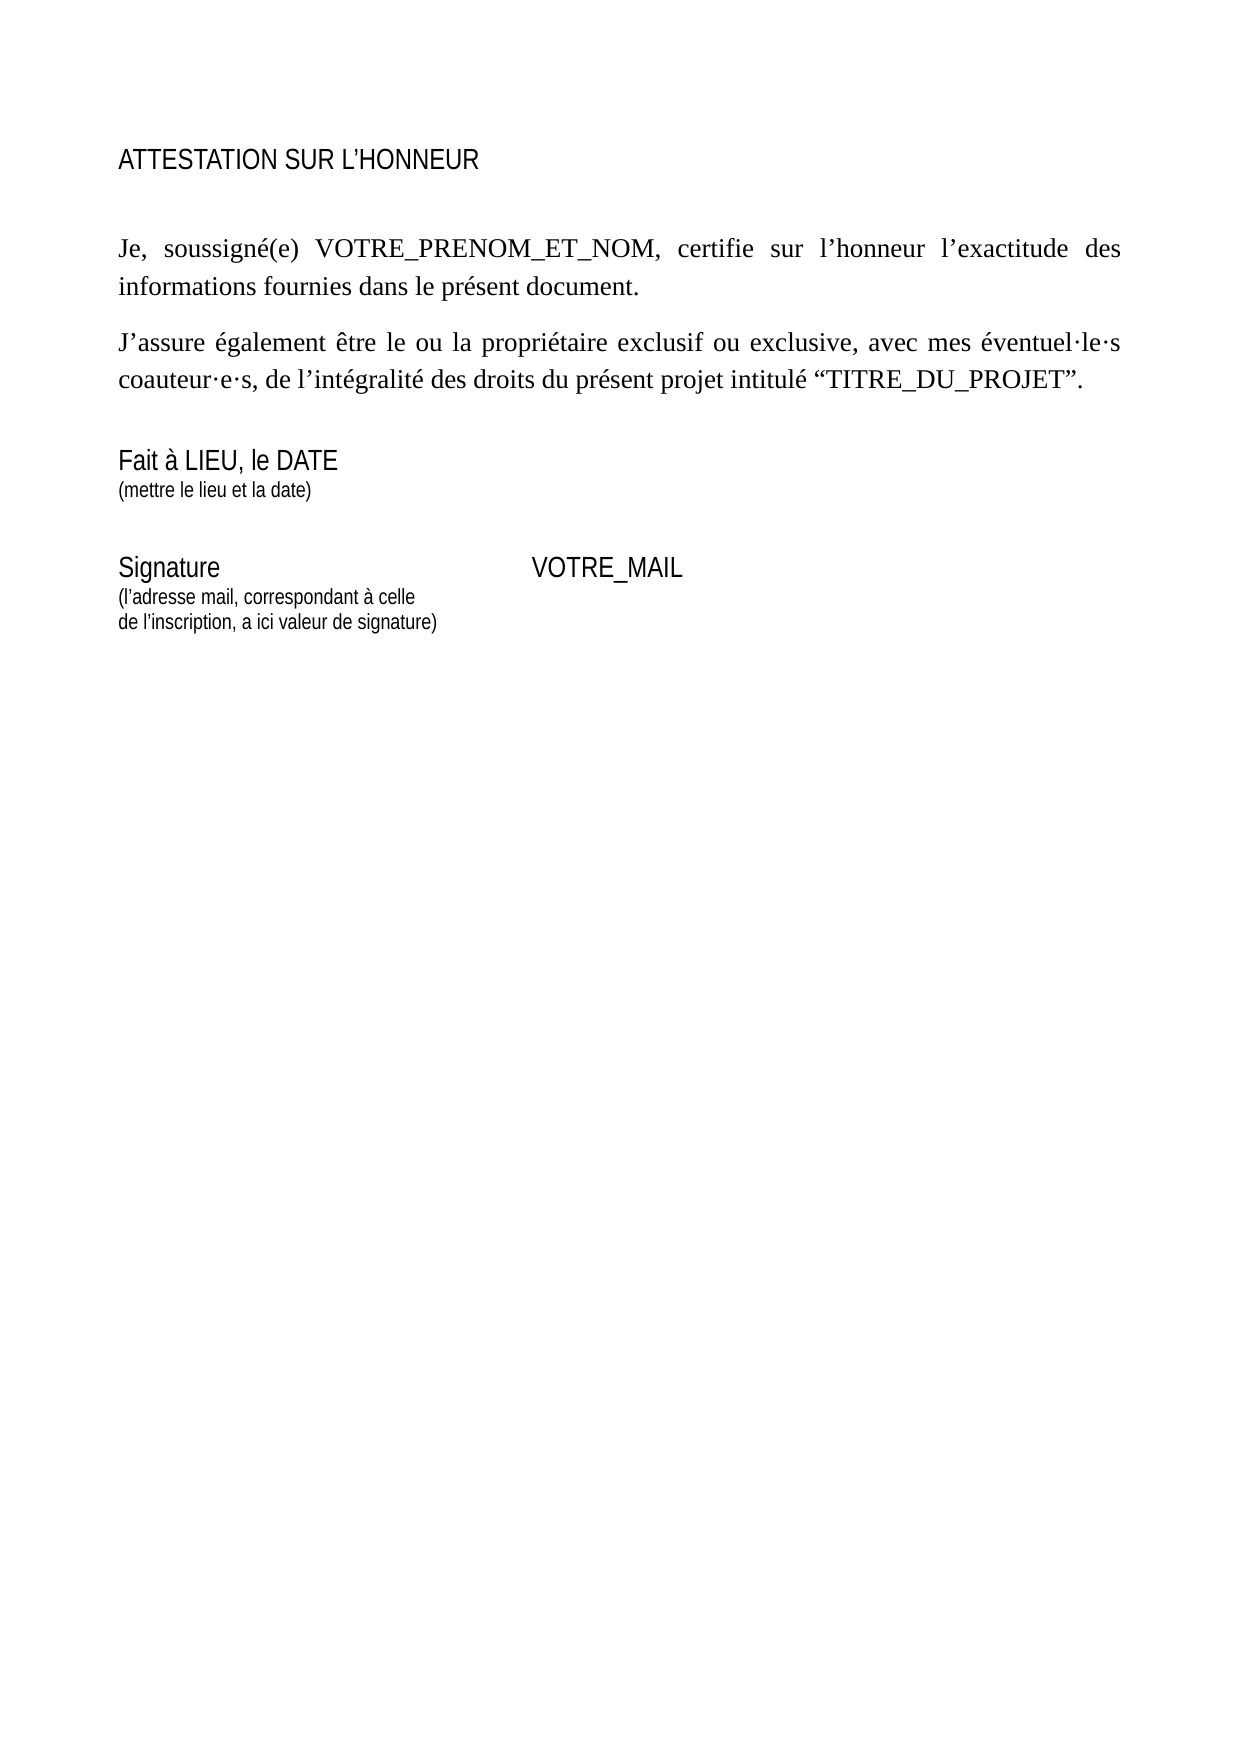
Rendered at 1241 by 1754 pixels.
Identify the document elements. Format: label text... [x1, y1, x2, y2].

text (mettre le lieu et la date) [118, 476, 1122, 502]
text Je, soussigné(e) VOTRE_PRENOM_ET_NOM, certifie sur l’honneur l’exactitude des informations fournies dans le présent document. [118, 232, 1122, 301]
text Fait à LIEU, le DATE [118, 443, 1122, 476]
text J’assure également être le ou la propriétaire exclusif ou exclusive, avec mes éventuel·le·s coauteur·e·s, de l’intégralité des droits du présent projet intitulé “TITRE_DU_PROJET”. [118, 326, 1122, 394]
text ATTESTATION SUR L’HONNEUR [118, 142, 1122, 175]
text Signature VOTRE_MAIL [118, 550, 1122, 584]
text de l’inscription, a ici valeur de signature) [118, 609, 1122, 634]
text (l’adresse mail, correspondant à celle [118, 584, 1122, 609]
